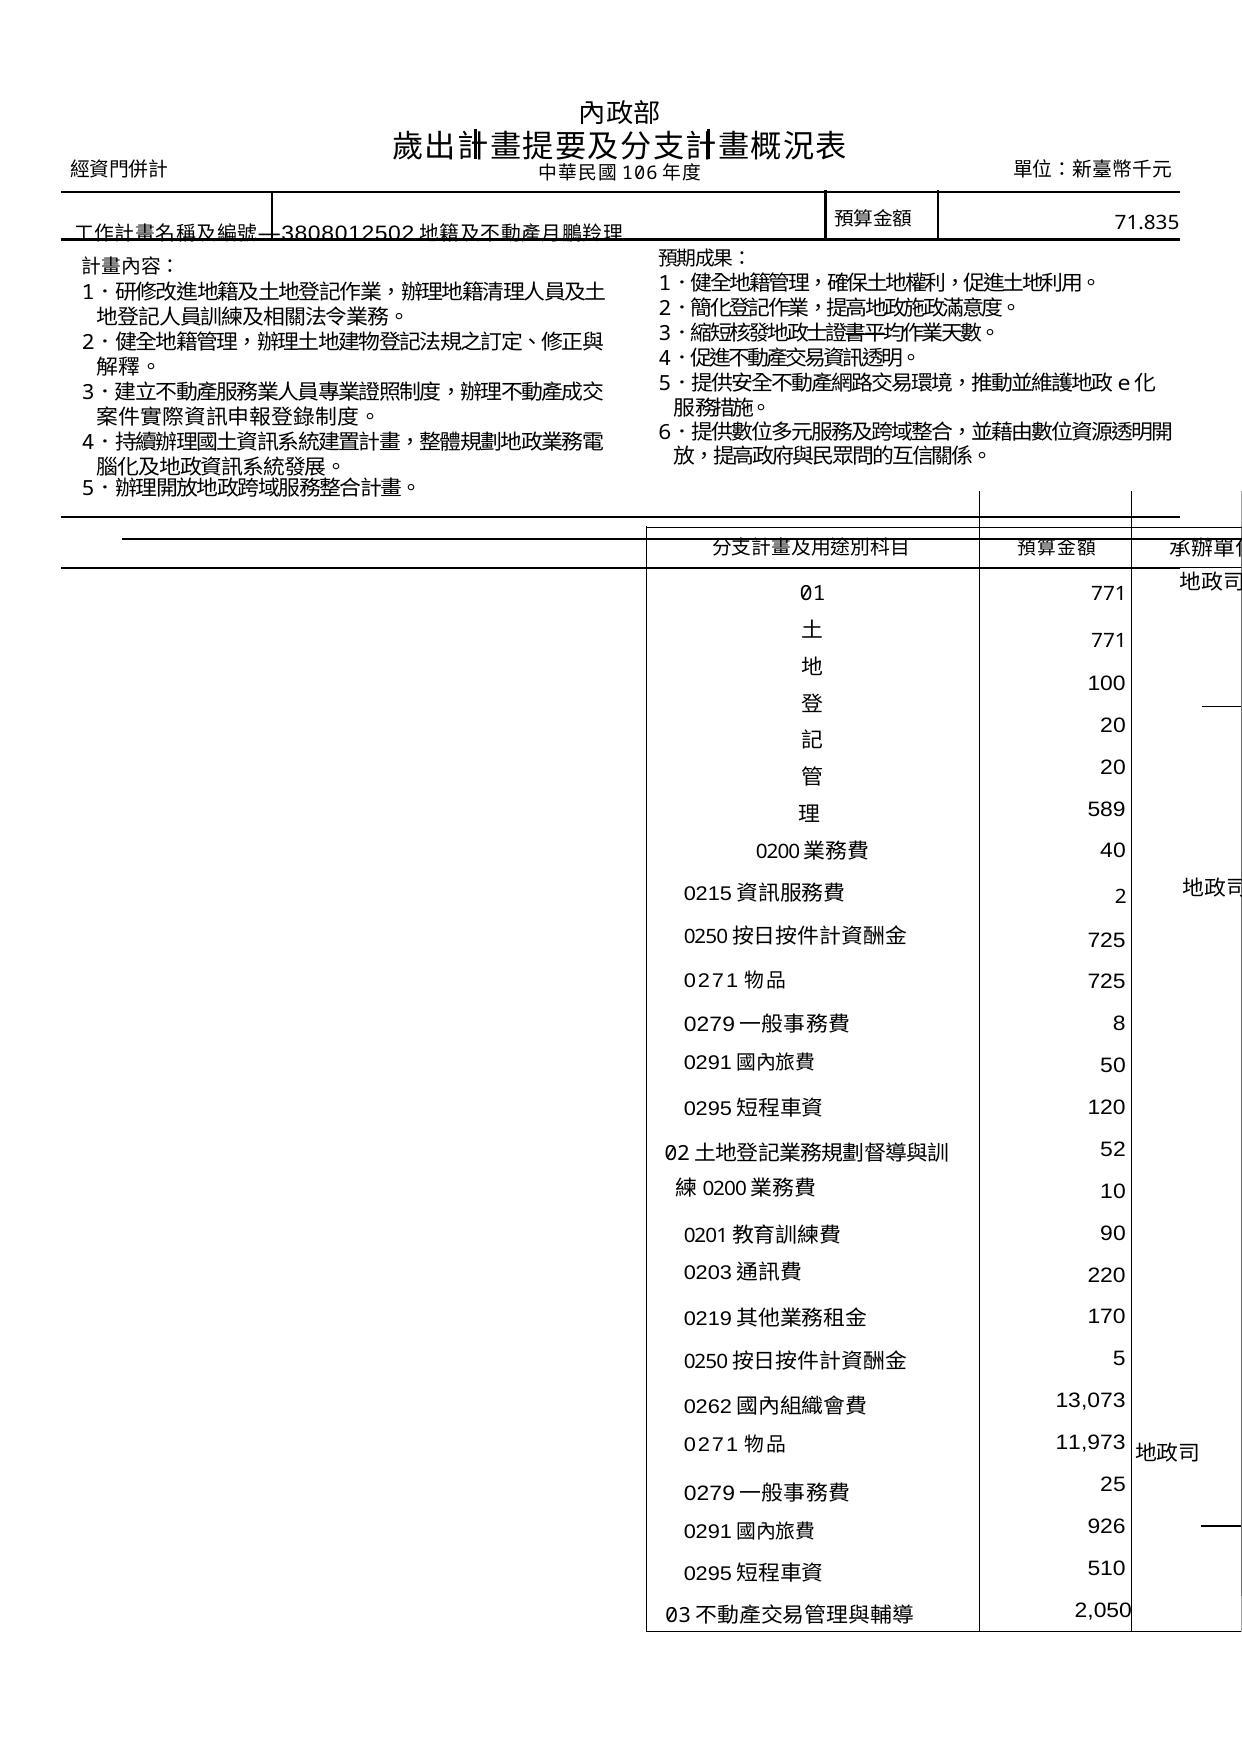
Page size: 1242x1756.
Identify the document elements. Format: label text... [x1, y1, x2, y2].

text [939, 206, 1181, 230]
text 2．簡化登記作業，提高地政施政滿意度。 3．縮短核發地政士證書平均作業天數。 [658, 296, 1031, 346]
text 工作計畫名稱及編號―3808012502地籍及不動產月鵬羚理計畫內容： [74, 241, 635, 280]
text [658, 206, 824, 230]
text 工作計畫名稱及編號―3808012502地籍及不動產月鵬羚理計畫內容： [1132, 540, 1180, 567]
text [912, 212, 937, 231]
text 工作計畫名稱及編號―3808012502地籍及不動產月鵬羚理計畫內容： [74, 214, 271, 238]
text 3．建立不動產服務業人員專業證照制度，辦理不動產成交案件實際資訊申報登錄制度。 [81, 379, 613, 429]
table_header 承辦單位 [1180, 528, 1241, 538]
text 歲出計畫提要及分支計畫概況表 [388, 128, 851, 164]
text 工作計畫名稱及編號―3808012502地籍及不動產月鵬羚理計畫內容： [1132, 569, 1180, 1622]
text 單位：新臺幣千元 [1013, 157, 1177, 181]
text 工作計畫名稱及編號―3808012502地籍及不動產月鵬羚理計畫內容： [61, 518, 979, 567]
text 4．持續辦理國土資訊系統建置計畫，整體規劃地政業務電腦化及地政資訊系統發展。 [81, 429, 613, 479]
text 1．健全地籍管理，確保土地權利，促進土地利用。 [658, 271, 1181, 296]
text 工作計畫名稱及編號―3808012502地籍及不動產月鵬羚理計畫內容： [980, 518, 1131, 527]
table_header 承辦單位 [1180, 540, 1241, 567]
text 5．辦理開放地政跨域服務整合計畫。 [81, 479, 635, 500]
text 工作計畫名稱及編號―3808012502地籍及不動產月鵬羚理計畫內容： [388, 93, 851, 97]
text 工作計畫名稱及編號―3808012502地籍及不動產月鵬羚理計畫內容： [980, 569, 1131, 1622]
text 工作計畫名稱及編號―3808012502地籍及不動產月鵬羚理計畫內容： [647, 528, 979, 538]
text 6．提供數位多元服務及跨域整合，並藉由數位資源透明開放，提高政府與民眾問的互信關係。 [658, 420, 1181, 468]
text 經資門併計 [70, 157, 171, 181]
text 預期成果： [658, 245, 1181, 271]
text 內政部 [388, 97, 851, 128]
text 1．研修改進地籍及土地登記作業，辦理地籍清理人員及土地登記人員訓練及相關法令業務。 [81, 280, 613, 329]
table_cell 地政司 地政司 地政司 [1132, 568, 1241, 1631]
text 4．促進不動產交易資訊透明。 [658, 346, 1181, 371]
text 工作計畫名稱及編號―3808012502地籍及不動產月鵬羚理計畫內容： [980, 540, 1131, 567]
text 71.835 [939, 212, 1179, 231]
text 預算金額 [827, 206, 937, 230]
text 工作計畫名稱及編號―3808012502地籍及不動產月鵬羚理計畫內容： [980, 528, 1131, 538]
text 工作計畫名稱及編號―3808012502地籍及不動產月鵬羚理計畫內容： [647, 540, 979, 567]
text 工作計畫名稱及編號―3808012502地籍及不動產月鵬羚理計畫內容： [61, 569, 646, 1622]
text 工作計畫名稱及編號―3808012502地籍及不動產月鵬羚理計畫內容： [273, 214, 635, 238]
text 工作計畫名稱及編號―3808012502地籍及不動產月鵬羚理計畫內容： [647, 569, 979, 1622]
text 5．提供安全不動產網路交易環境，推動並維護地政e化服務措施。 [658, 371, 1174, 420]
text 2．健全地籍管理，辦理土地建物登記法規之訂定、修正與解釋。 [81, 329, 613, 379]
text 中華民國106年度 [388, 164, 851, 183]
